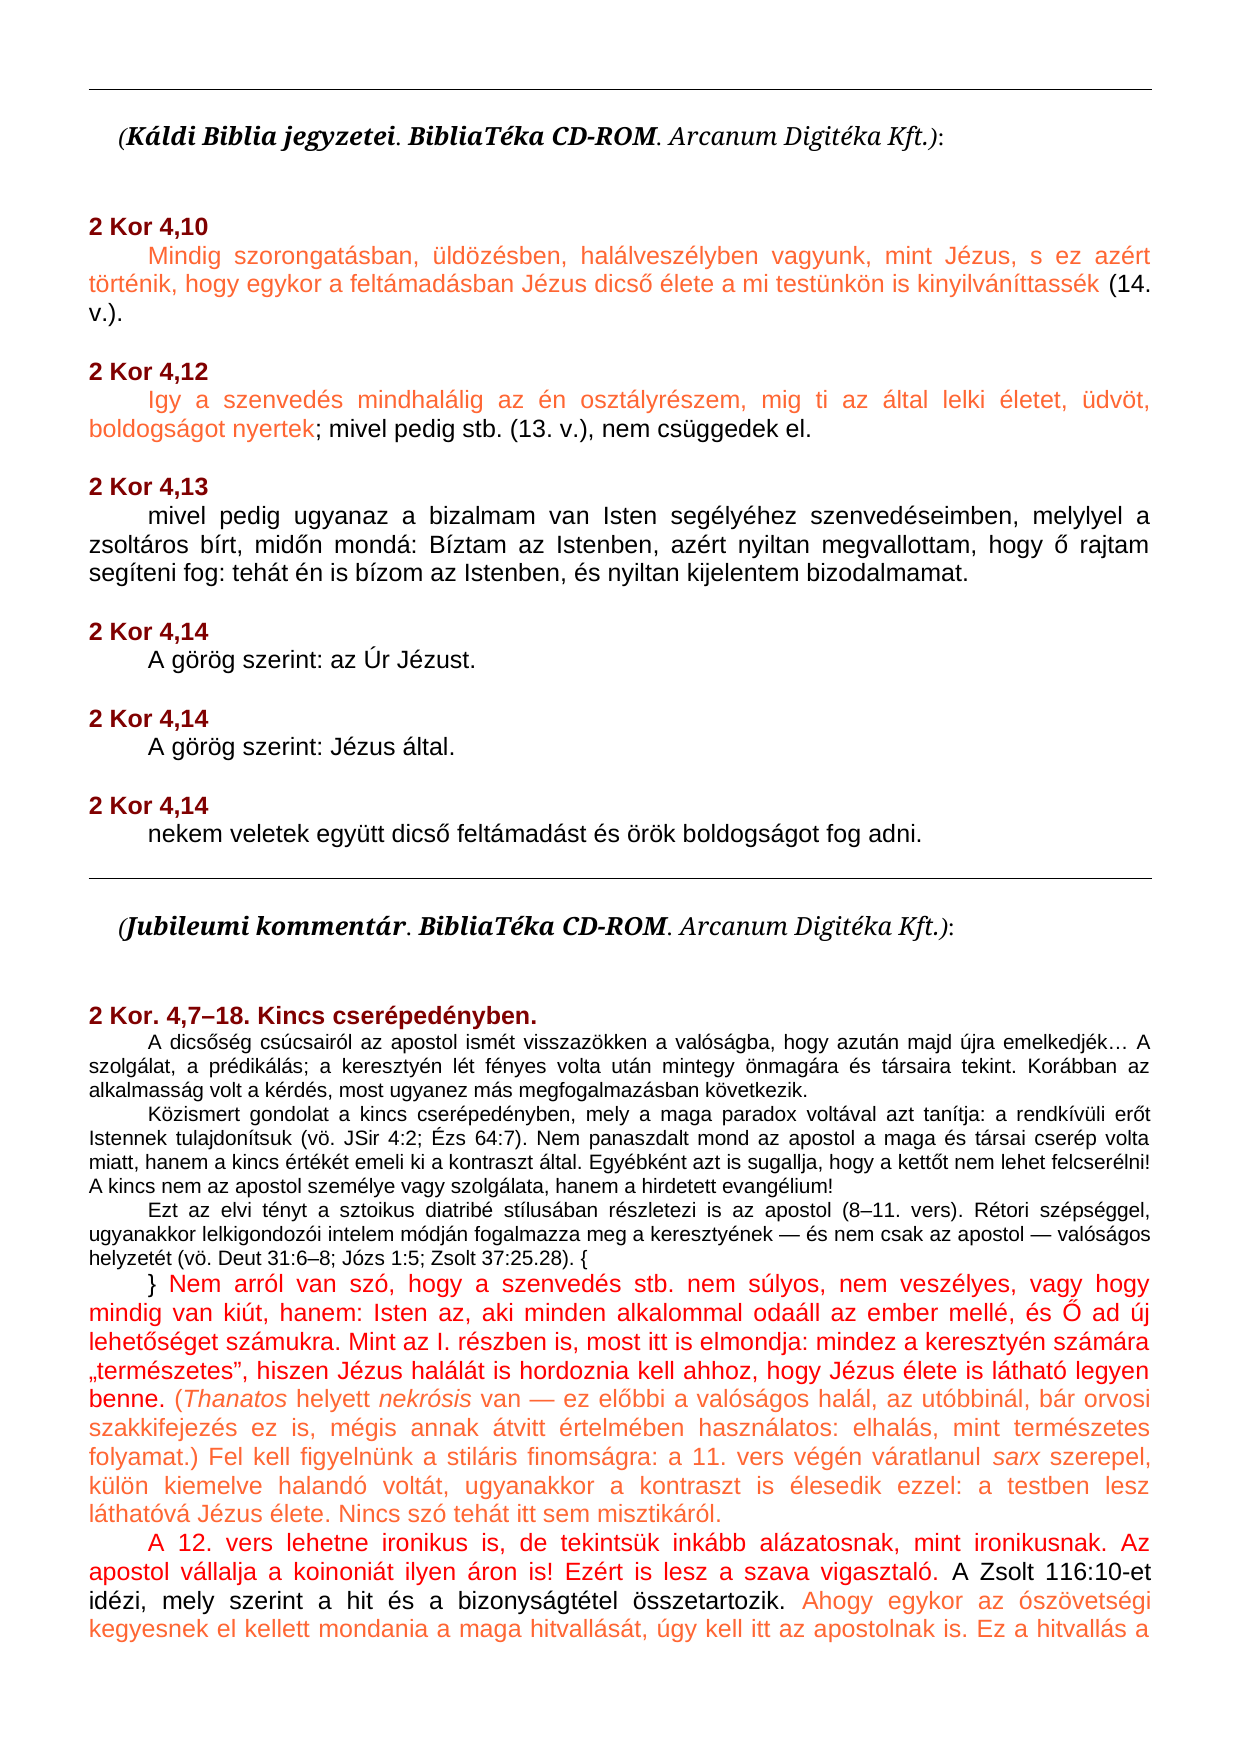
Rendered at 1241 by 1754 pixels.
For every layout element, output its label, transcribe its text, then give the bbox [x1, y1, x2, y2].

text 2 Kor 4,14 [88, 791, 1152, 819]
text Ezt az elvi tényt a sztoikus diatribé stílusában részletezi is az apostol (8–11. vers). Rétori szépséggel, ugyanakkor lelkigondozói intelem módján fogalmazza meg a keresztyének — és nem csak az apostol — valóságos helyzetét (vö. Deut 31:6–8; Józs 1:5; Zsolt 37:25.28). { [88, 1197, 1152, 1269]
text Igy a szenvedés mindhalálig az én osztályrészem, mig ti az által lelki életet, üdvöt, boldogságot nyertek; mivel pedig stb. (13. v.), nem csüggedek el. [88, 385, 1152, 443]
text Közismert gondolat a kincs cserépedényben, mely a maga paradox voltával azt tanítja: a rendkívüli erőt Istennek tulajdonítsuk (vö. JSir 4:2; Ézs 64:7). Nem panaszdalt mond az apostol a maga és társai cserép volta miatt, hanem a kincs értékét emeli ki a kontraszt által. Egyébként azt is sugallja, hogy a kettőt nem lehet felcserélni! A kincs nem az apostol személye vagy szolgálata, hanem a hirdetett evangélium! [88, 1102, 1152, 1197]
text 2 Kor 4,14 [88, 704, 1152, 732]
text 2 Kor 4,14 [88, 617, 1152, 645]
text } Nem arról van szó, hogy a szenvedés stb. nem súlyos, nem veszélyes, vagy hogy mindig van kiút, hanem: Isten az, aki minden alkalommal odaáll az ember mellé, és Ő ad új lehetőséget számukra. Mint az I. részben is, most itt is elmondja: mindez a keresztyén számára „természetes”, hiszen Jézus halálát is hordoznia kell ahhoz, hogy Jézus élete is látható legyen benne. (Thanatos helyett nekrósis van — ez előbbi a valóságos halál, az utóbbinál, bár orvosi szakkifejezés ez is, mégis annak átvitt értelmében használatos: elhalás, mint természetes folyamat.) Fel kell figyelnünk a stiláris finomságra: a 11. vers végén váratlanul sarx szerepel, külön kiemelve halandó voltát, ugyanakkor a kontraszt is élesedik ezzel: a testben lesz láthatóvá Jézus élete. Nincs szó tehát itt sem misztikáról. [88, 1269, 1152, 1528]
text nekem veletek együtt dicső feltámadást és örök boldogságot fog adni. [88, 819, 1152, 848]
text (Jubileumi kommentár. BibliaTéka CD-ROM. Arcanum Digitéka Kft.): [88, 879, 1152, 972]
text A görög szerint: Jézus által. [88, 732, 1152, 761]
text Mindig szorongatásban, üldözésben, halálveszélyben vagyunk, mint Jézus, s ez azért történik, hogy egykor a feltámadásban Jézus dicső élete a mi testünkön is kinyilváníttassék (14. v.). [88, 241, 1152, 327]
text (Káldi Biblia jegyzetei. BibliaTéka CD-ROM. Arcanum Digitéka Kft.): [88, 90, 1152, 182]
text A dicsőség csúcsairól az apostol ismét visszazökken a valóságba, hogy azután majd újra emelkedjék… A szolgálat, a prédikálás; a keresztyén lét fényes volta után mintegy önmagára és társaira tekint. Korábban az alkalmasság volt a kérdés, most ugyanez más megfogalmazásban következik. [88, 1030, 1152, 1102]
text 2 Kor 4,10 [88, 212, 1152, 241]
text 2 Kor. 4,7–18. Kincs cserépedényben. [88, 1001, 1152, 1030]
text A görög szerint: az Úr Jézust. [88, 645, 1152, 674]
text A 12. vers lehetne ironikus is, de tekintsük inkább alázatosnak, mint ironikusnak. Az apostol vállalja a koinoniát ilyen áron is! Ezért is lesz a szava vigasztaló. A Zsolt 116:10-et idézi, mely szerint a hit és a bizonyságtétel összetartozik. Ahogy egykor az ószövetségi kegyesnek el kellett mondania a maga hitvallását, úgy kell itt az apostolnak is. Ez a hitvallás a [88, 1528, 1152, 1643]
text 2 Kor 4,12 [88, 356, 1152, 385]
text 2 Kor 4,13 [88, 472, 1152, 501]
text mivel pedig ugyanaz a bizalmam van Isten segélyéhez szenvedéseimben, melylyel a zsoltáros bírt, midőn mondá: Bíztam az Istenben, azért nyiltan megvallottam, hogy ő rajtam segíteni fog: tehát én is bízom az Istenben, és nyiltan kijelentem bizodalmamat. [88, 501, 1152, 587]
